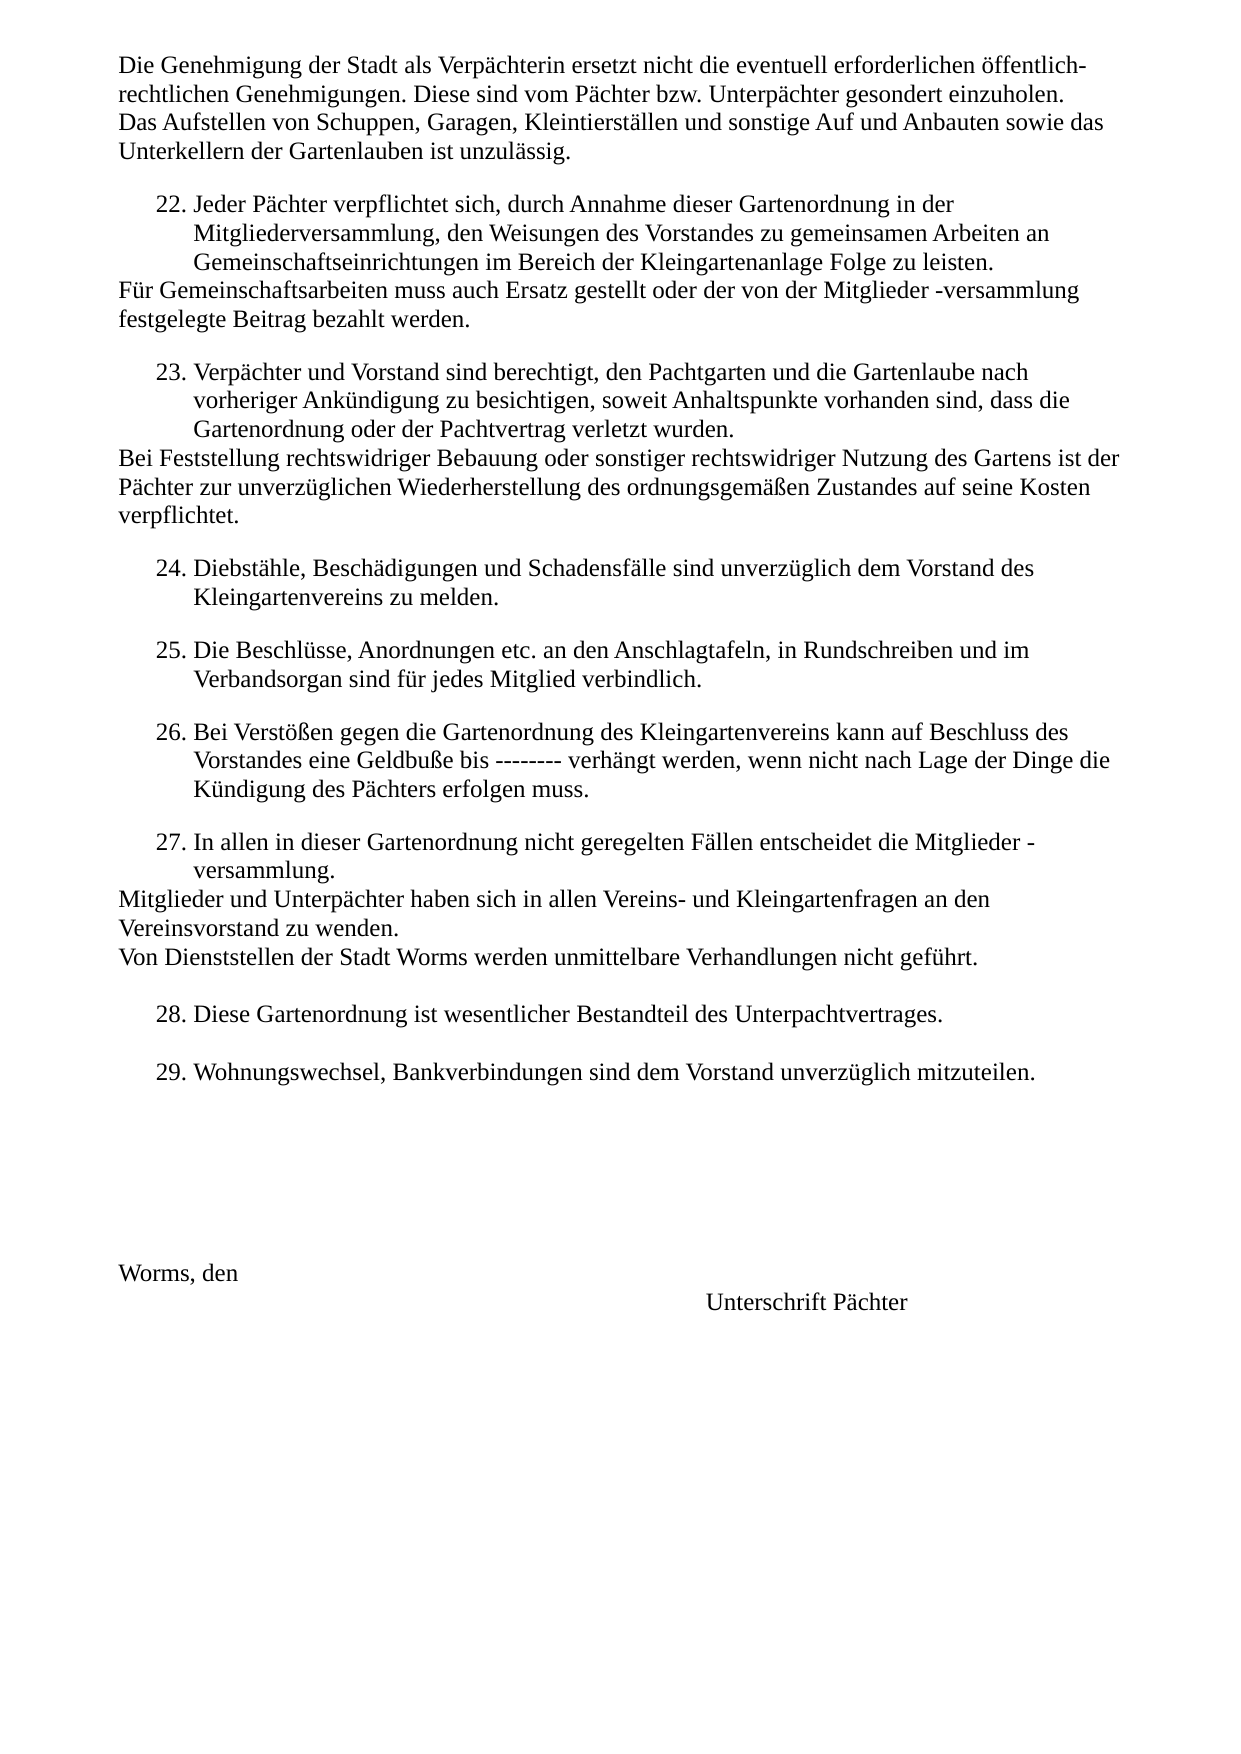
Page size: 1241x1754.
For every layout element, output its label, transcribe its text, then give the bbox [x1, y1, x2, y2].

text Die Genehmigung der Stadt als Verpächterin ersetzt nicht die eventuell erforderlichen öffentlich-rechtlichen Genehmigungen. Diese sind vom Pächter bzw. Unterpächter gesondert einzuholen. [118, 50, 1122, 107]
text Mitglieder und Unterpächter haben sich in allen Vereins- und Kleingartenfragen an den Vereinsvorstand zu wenden. [118, 884, 1122, 942]
text Unterschrift Pächter [118, 1287, 1122, 1316]
list Bei Verstößen gegen die Gartenordnung des Kleingartenvereins kann auf Beschluss des Vorstandes eine Geldbuße bis -------- verhängt werden, wenn nicht nach Lage der Dinge die Kündigung des Pächters erfolgen muss. [156, 717, 1122, 803]
list In allen in dieser Gartenordnung nicht geregelten Fällen entscheidet die Mitglieder -versammlung. [156, 827, 1122, 884]
list Diese Gartenordnung ist wesentlicher Bestandteil des Unterpachtvertrages. [156, 999, 1122, 1028]
list Verpächter und Vorstand sind berechtigt, den Pachtgarten und die Gartenlaube nach vorheriger Ankündigung zu besichtigen, soweit Anhaltspunkte vorhanden sind, dass die Gartenordnung oder der Pachtvertrag verletzt wurden. [156, 357, 1122, 443]
list Jeder Pächter verpflichtet sich, durch Annahme dieser Gartenordnung in der Mitgliederversammlung, den Weisungen des Vorstandes zu gemeinsamen Arbeiten an Gemeinschaftseinrichtungen im Bereich der Kleingartenanlage Folge zu leisten. [156, 189, 1122, 275]
list Die Beschlüsse, Anordnungen etc. an den Anschlagtafeln, in Rundschreiben und im Verbandsorgan sind für jedes Mitglied verbindlich. [156, 635, 1122, 692]
text Von Dienststellen der Stadt Worms werden unmittelbare Verhandlungen nicht geführt. [118, 942, 1122, 971]
text Bei Feststellung rechtswidriger Bebauung oder sonstiger rechtswidriger Nutzung des Gartens ist der Pächter zur unverzüglichen Wiederherstellung des ordnungsgemäßen Zustandes auf seine Kosten verpflichtet. [118, 443, 1122, 529]
text Für Gemeinschaftsarbeiten muss auch Ersatz gestellt oder der von der Mitglieder -versammlung festgelegte Beitrag bezahlt werden. [118, 275, 1122, 333]
list Wohnungswechsel, Bankverbindungen sind dem Vorstand unverzüglich mitzuteilen. [156, 1057, 1122, 1086]
text Worms, den [118, 1258, 1122, 1287]
text Das Aufstellen von Schuppen, Garagen, Kleintierställen und sonstige Auf und Anbauten sowie das Unterkellern der Gartenlauben ist unzulässig. [118, 107, 1122, 165]
list Diebstähle, Beschädigungen und Schadensfälle sind unverzüglich dem Vorstand des Kleingartenvereins zu melden. [156, 553, 1122, 611]
